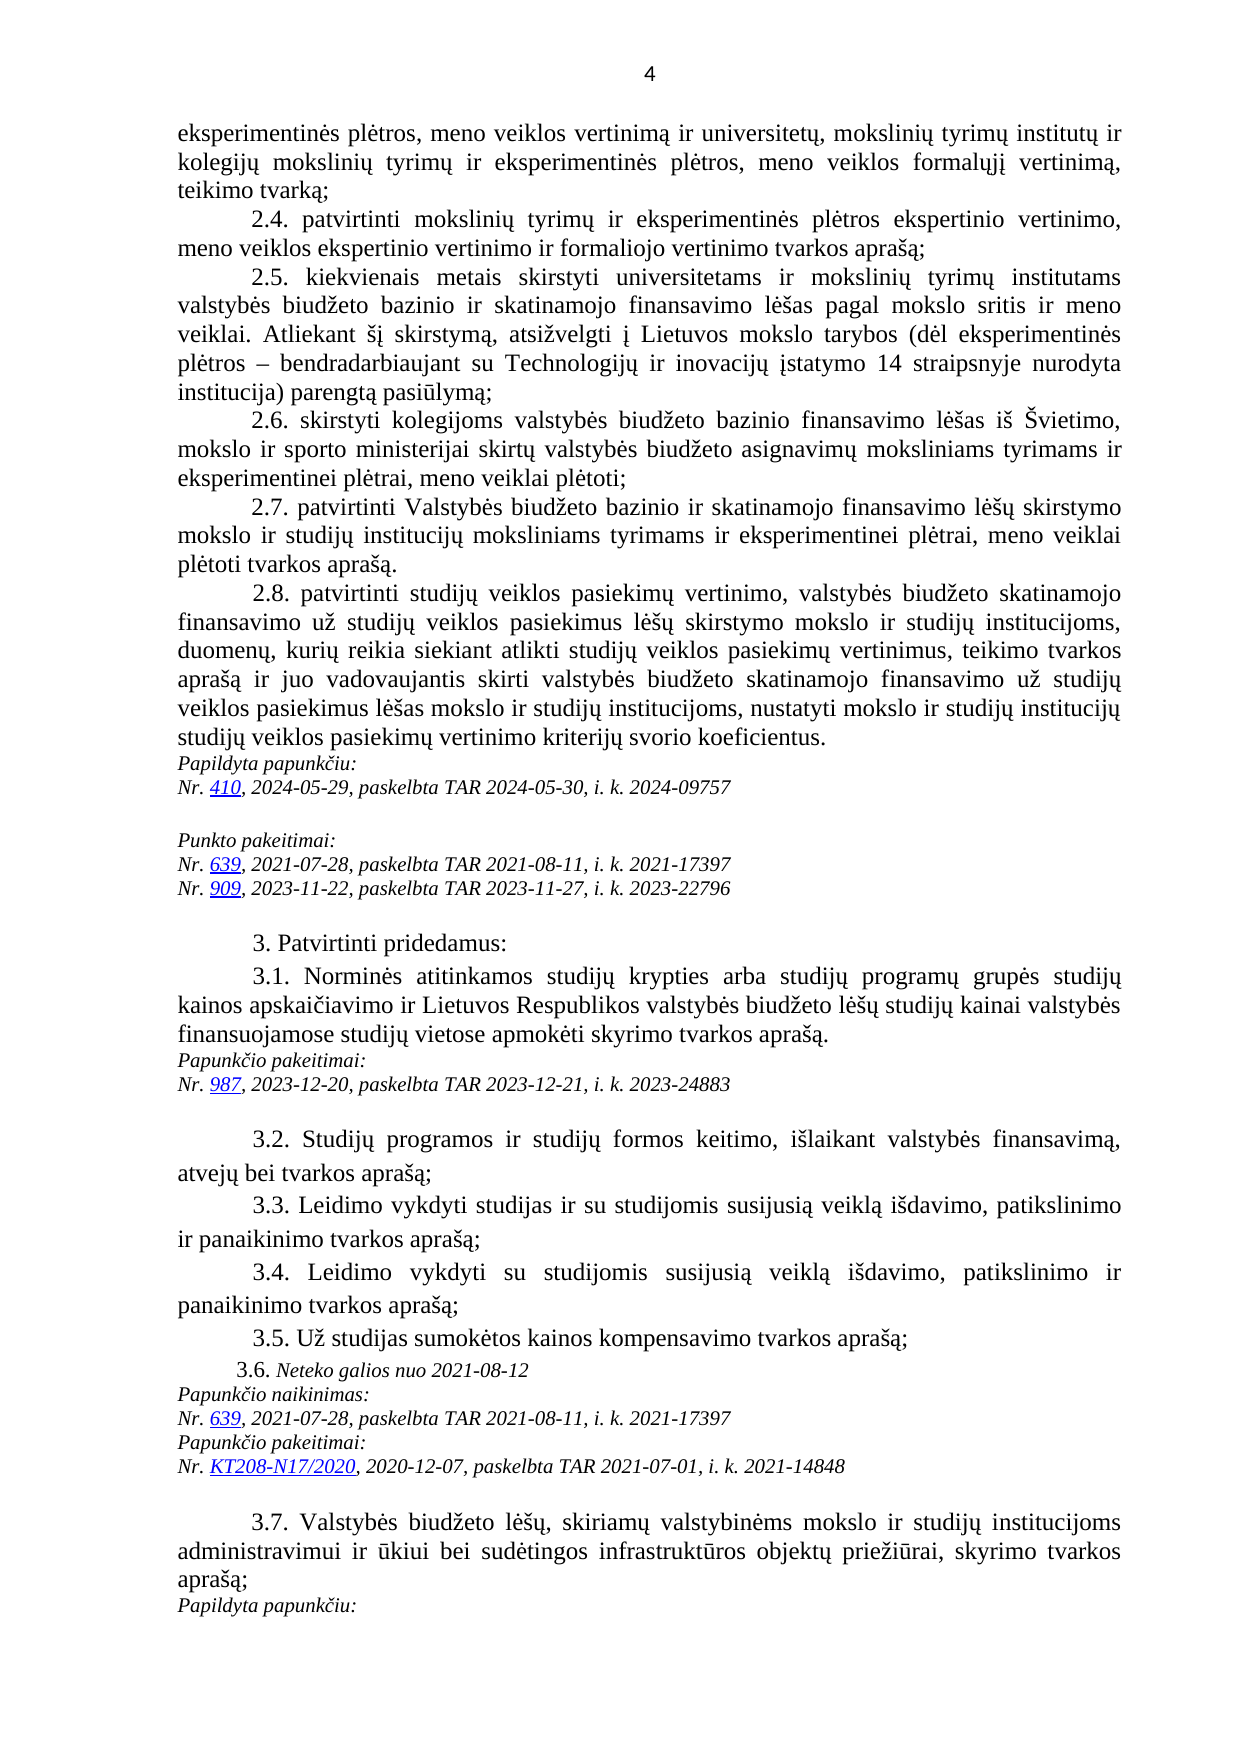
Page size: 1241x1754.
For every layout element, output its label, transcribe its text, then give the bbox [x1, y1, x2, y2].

text Nr. KT208-N17/2020, 2020-12-07, paskelbta TAR 2021-07-01, i. k. 2021-14848 [177, 1454, 1122, 1478]
text Nr. 410, 2024-05-29, paskelbta TAR 2024-05-30, i. k. 2024-09757 [177, 775, 1122, 799]
text 3.5. Už studijas sumokėtos kainos kompensavimo tvarkos aprašą; [177, 1323, 1122, 1351]
text 3.2. Studijų programos ir studijų formos keitimo, išlaikant valstybės finansavimą, atvejų bei tvarkos aprašą; [177, 1124, 1122, 1186]
text Papunkčio naikinimas: [177, 1382, 1122, 1406]
text Papunkčio pakeitimai: [177, 1430, 1122, 1454]
text Nr. 639, 2021-07-28, paskelbta TAR 2021-08-11, i. k. 2021-17397 [177, 852, 1122, 876]
text 3. Patvirtinti pridedamus: [177, 928, 1122, 957]
text eksperimentinės plėtros, meno veiklos vertinimą ir universitetų, mokslinių tyrimų institutų ir kolegijų mokslinių tyrimų ir eksperimentinės plėtros, meno veiklos formalųjį vertinimą, teikimo tvarką; [177, 118, 1122, 204]
text Papunkčio pakeitimai: [177, 1048, 1122, 1072]
text 3.3. Leidimo vykdyti studijas ir su studijomis susijusią veiklą išdavimo, patikslinimo ir panaikinimo tvarkos aprašą; [177, 1191, 1122, 1252]
text 2.6. skirstyti kolegijoms valstybės biudžeto bazinio finansavimo lėšas iš Švietimo, mokslo ir sporto ministerijai skirtų valstybės biudžeto asignavimų moksliniams tyrimams ir eksperimentinei plėtrai, meno veiklai plėtoti; [177, 406, 1122, 492]
text 3.4. Leidimo vykdyti su studijomis susijusią veiklą išdavimo, patikslinimo ir panaikinimo tvarkos aprašą; [177, 1257, 1122, 1318]
text 3.7. Valstybės biudžeto lėšų, skiriamų valstybinėms mokslo ir studijų institucijoms administravimui ir ūkiui bei sudėtingos infrastruktūros objektų priežiūrai, skyrimo tvarkos aprašą; [177, 1507, 1122, 1593]
text Nr. 909, 2023-11-22, paskelbta TAR 2023-11-27, i. k. 2023-22796 [177, 876, 1122, 900]
text 3.1. Norminės atitinkamos studijų krypties arba studijų programų grupės studijų kainos apskaičiavimo ir Lietuvos Respublikos valstybės biudžeto lėšų studijų kainai valstybės finansuojamose studijų vietose apmokėti skyrimo tvarkos aprašą. [177, 961, 1122, 1048]
text Papildyta papunkčiu: [177, 751, 1122, 775]
text 2.8. patvirtinti studijų veiklos pasiekimų vertinimo, valstybės biudžeto skatinamojo finansavimo už studijų veiklos pasiekimus lėšų skirstymo mokslo ir studijų institucijoms, duomenų, kurių reikia siekiant atlikti studijų veiklos pasiekimų vertinimus, teikimo tvarkos aprašą ir juo vadovaujantis skirti valstybės biudžeto skatinamojo finansavimo už studijų veiklos pasiekimus lėšas mokslo ir studijų institucijoms, nustatyti mokslo ir studijų institucijų studijų veiklos pasiekimų vertinimo kriterijų svorio koeficientus. [177, 578, 1122, 751]
text Papildyta papunkčiu: [177, 1593, 1122, 1617]
text 3.6. Neteko galios nuo 2021-08-12 [177, 1356, 1122, 1382]
text Nr. 987, 2023-12-20, paskelbta TAR 2023-12-21, i. k. 2023-24883 [177, 1072, 1122, 1096]
text Punkto pakeitimai: [177, 827, 1122, 852]
text 2.4. patvirtinti mokslinių tyrimų ir eksperimentinės plėtros ekspertinio vertinimo, meno veiklos ekspertinio vertinimo ir formaliojo vertinimo tvarkos aprašą; [177, 204, 1122, 262]
text Nr. 639, 2021-07-28, paskelbta TAR 2021-08-11, i. k. 2021-17397 [177, 1406, 1122, 1430]
text 2.7. patvirtinti Valstybės biudžeto bazinio ir skatinamojo finansavimo lėšų skirstymo mokslo ir studijų institucijų moksliniams tyrimams ir eksperimentinei plėtrai, meno veiklai plėtoti tvarkos aprašą. [177, 492, 1122, 578]
text 2.5. kiekvienais metais skirstyti universitetams ir mokslinių tyrimų institutams valstybės biudžeto bazinio ir skatinamojo finansavimo lėšas pagal mokslo sritis ir meno veiklai. Atliekant šį skirstymą, atsižvelgti į Lietuvos mokslo tarybos (dėl eksperimentinės plėtros – bendradarbiaujant su Technologijų ir inovacijų įstatymo 14 straipsnyje nurodyta institucija) parengtą pasiūlymą; [177, 262, 1122, 406]
